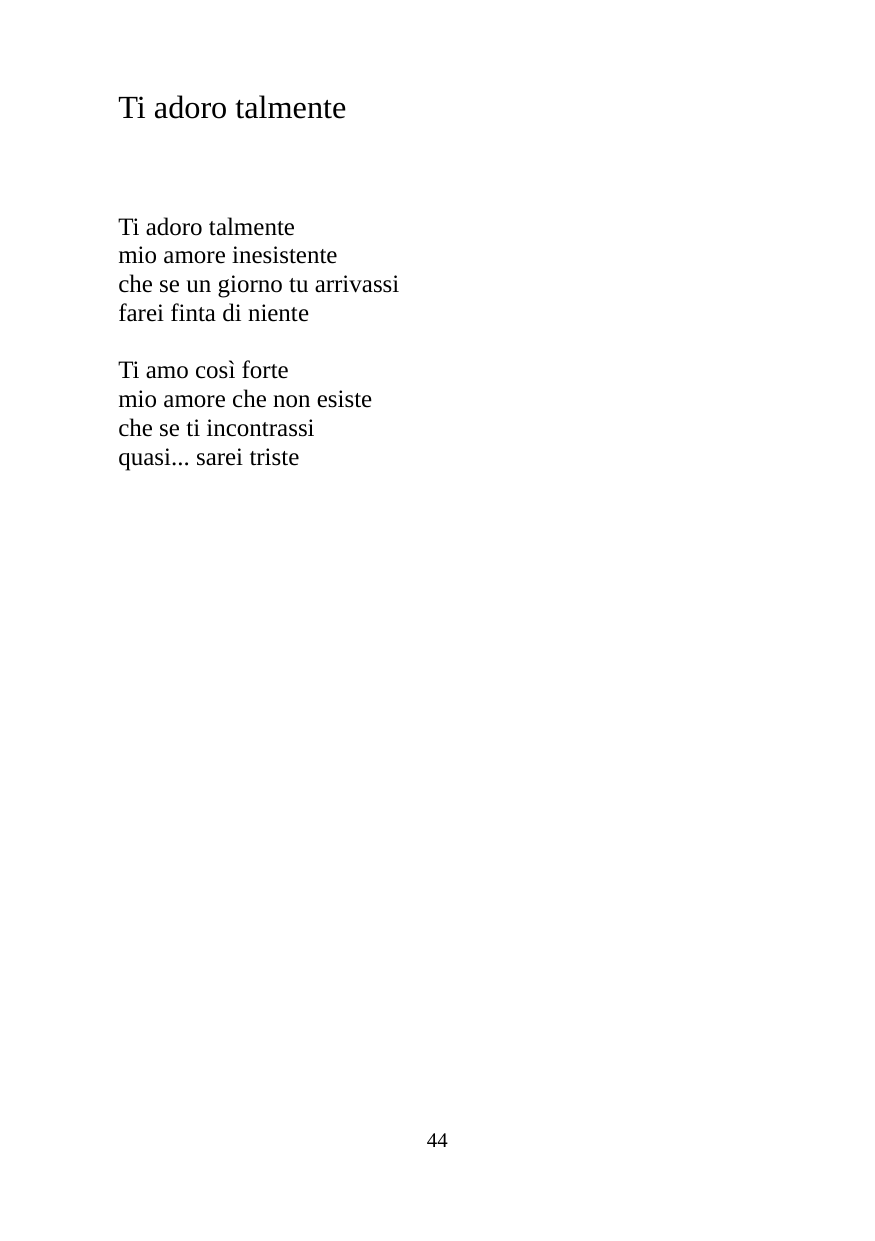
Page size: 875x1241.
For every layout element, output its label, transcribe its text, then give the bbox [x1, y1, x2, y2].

text Ti adoro talmente [118, 88, 786, 126]
text Ti amo così forte mio amore che non esiste che se ti incontrassi quasi... sarei triste [118, 327, 786, 471]
text Ti adoro talmente mio amore inesistente che se un giorno tu arrivassi farei finta di niente [118, 126, 786, 327]
